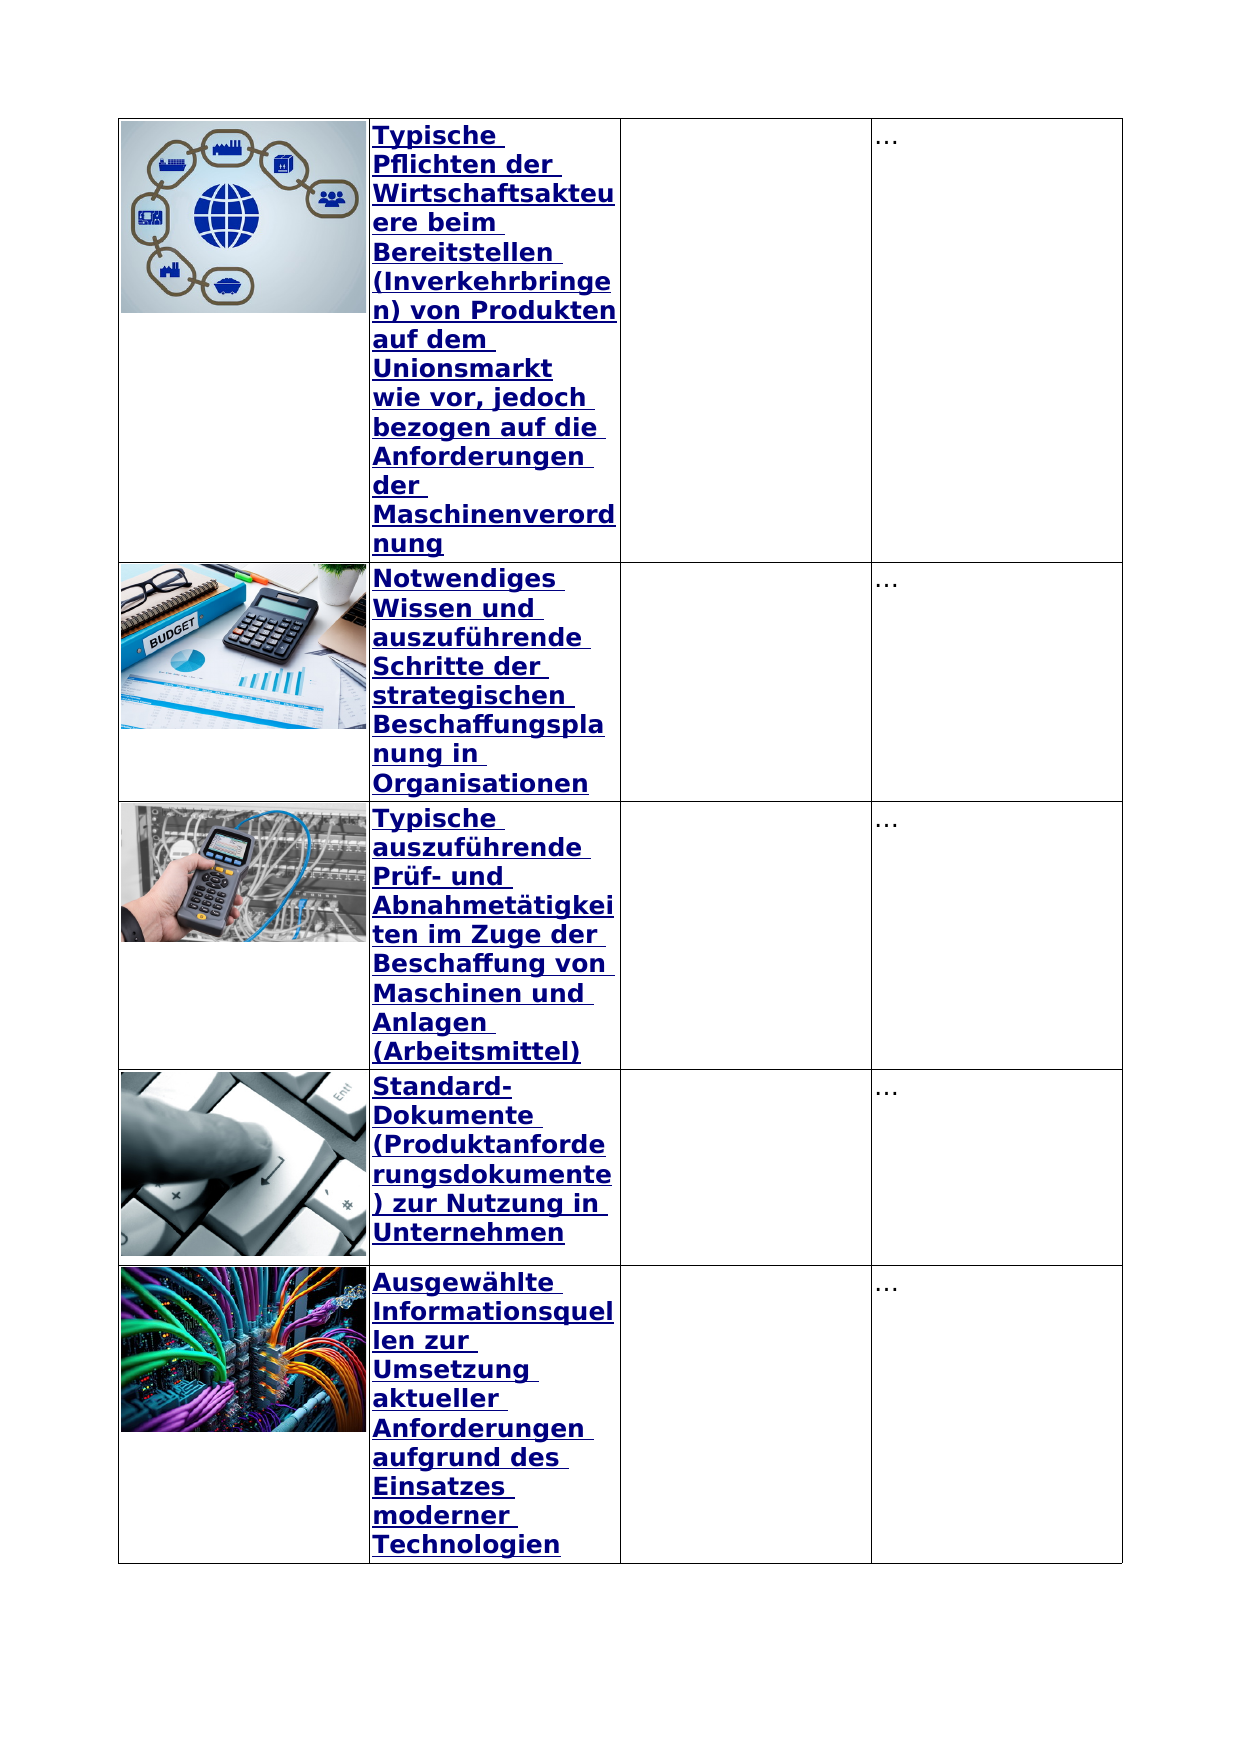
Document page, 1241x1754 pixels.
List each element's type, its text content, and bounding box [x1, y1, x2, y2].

picture [121, 803, 367, 942]
table_cell … [872, 1266, 1122, 1562]
table_cell … [872, 563, 1122, 801]
table_cell [621, 1266, 871, 1562]
picture [121, 1267, 367, 1432]
table_cell [119, 1266, 369, 1562]
picture [121, 564, 367, 729]
table_cell [119, 563, 369, 801]
picture [121, 121, 367, 313]
table_cell Ausgewählte Informationsquellen zur Umsetzung aktueller Anforderungen aufgrund des Einsatzes moderner Technologien [370, 1266, 620, 1562]
table_cell Typische Pflichten der Wirtschaftsakteuere beim Bereitstellen (Inverkehrbringen) von Produkten auf dem Unionsmarkt wie vor, jedoch bezogen auf die Anforderungen der Maschinenverordnung [370, 119, 620, 562]
table_cell Standard-Dokumente (Produktanforderungsdokumente) zur Nutzung in Unternehmen [370, 1070, 620, 1265]
table_cell [621, 1070, 871, 1265]
table_cell Notwendiges Wissen und auszuführende Schritte der strategischen Beschaffungsplanung in Organisationen [370, 563, 620, 801]
table_cell [119, 802, 369, 1069]
table_cell [119, 1070, 369, 1265]
table_cell [621, 802, 871, 1069]
table_cell [119, 119, 369, 562]
table_cell [621, 563, 871, 801]
table_cell [621, 119, 871, 562]
table_cell … [872, 119, 1122, 562]
table_cell … [872, 802, 1122, 1069]
table_cell Typische auszuführende Prüf- und Abnahmetätigkeiten im Zuge der Beschaffung von Maschinen und Anlagen (Arbeitsmittel) [370, 802, 620, 1069]
table_cell … [872, 1070, 1122, 1265]
picture [121, 1072, 367, 1256]
